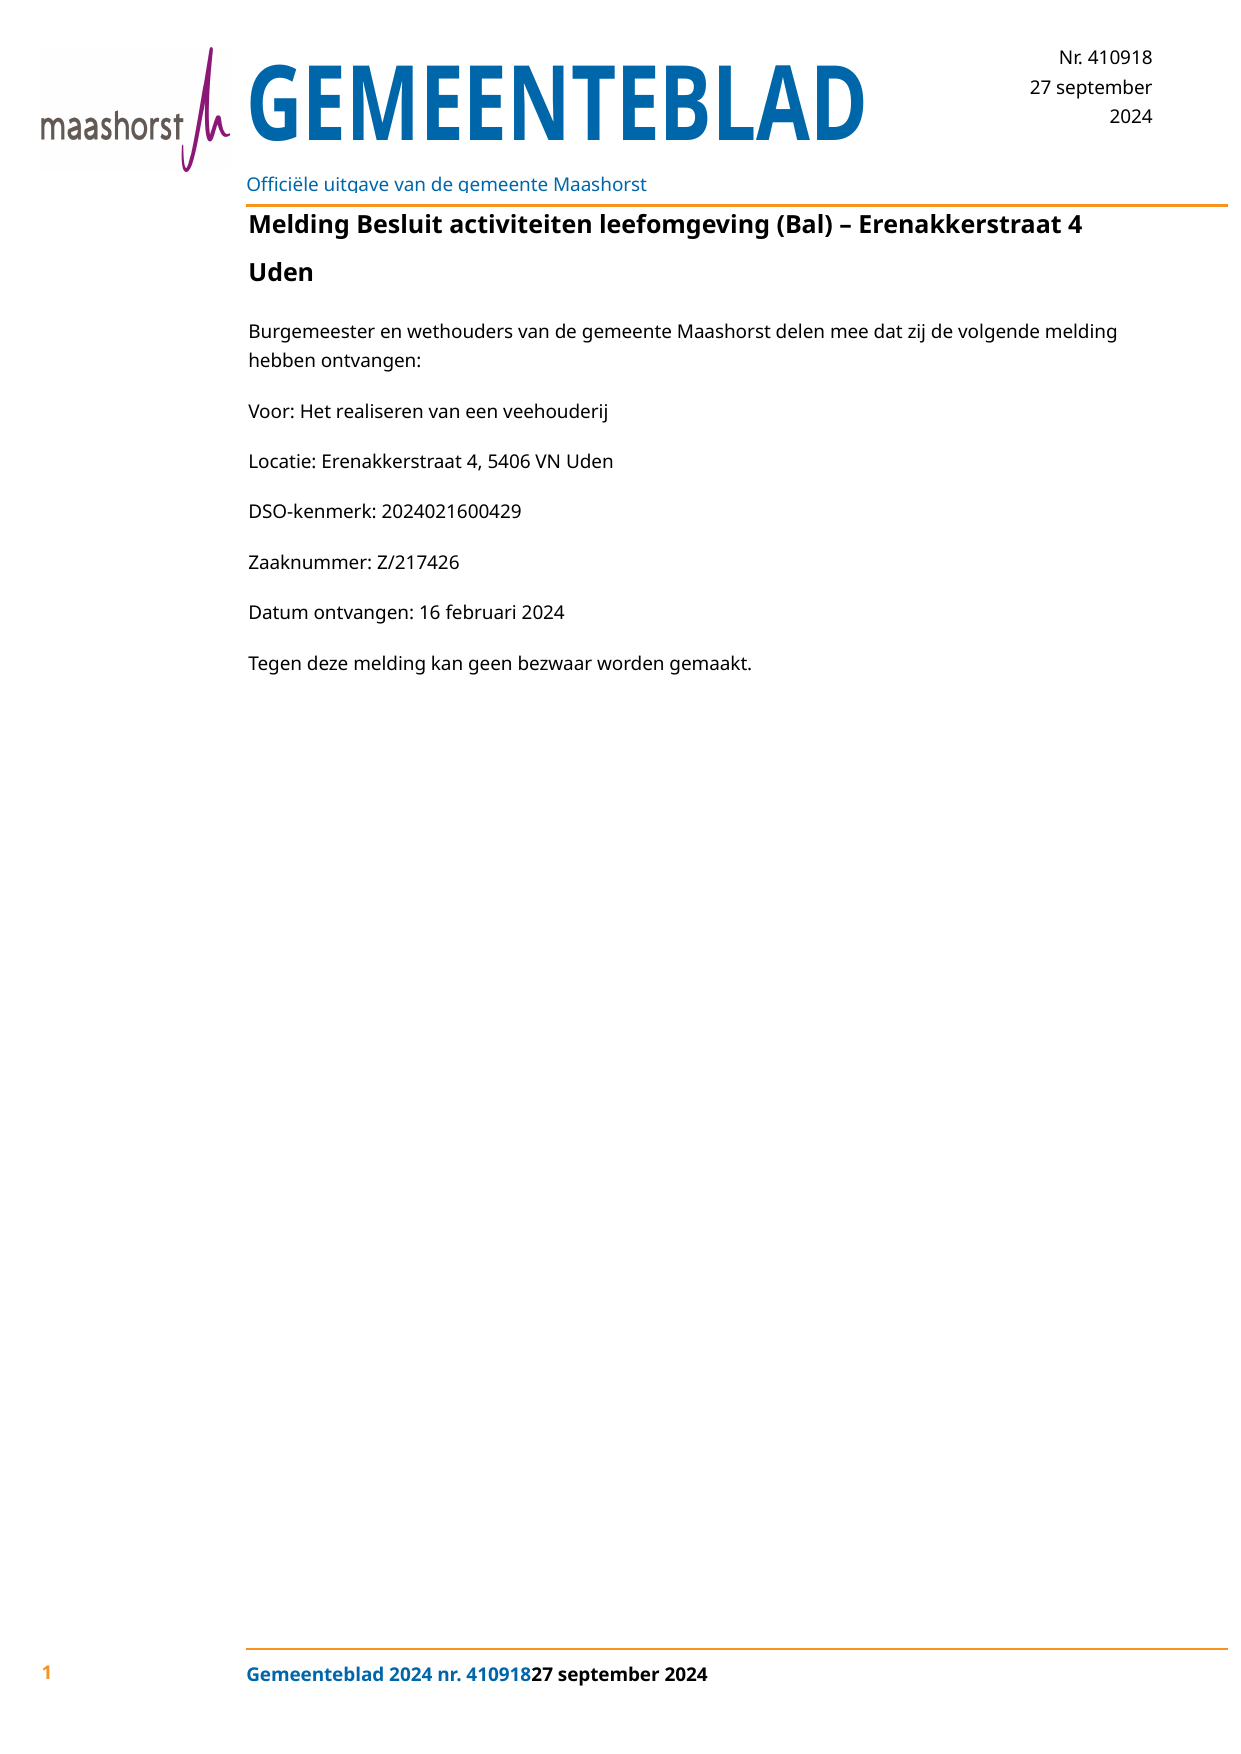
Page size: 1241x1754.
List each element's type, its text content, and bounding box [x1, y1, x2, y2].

text Locatie: Erenakkerstraat 4, 5406 VN Uden [248, 448, 1152, 474]
text Melding Besluit activiteiten leefomgeving (Bal) – Erenakkerstraat 4 Uden [248, 207, 1152, 288]
picture [41, 47, 231, 172]
text Voor: Het realiseren van een veehouderij [248, 398, 1152, 424]
text Datum ontvangen: 16 februari 2024 [248, 599, 1152, 625]
text DSO-kenmerk: 2024021600429 [248, 499, 1152, 524]
text Burgemeester en wethouders van de gemeente Maashorst delen mee dat zij de volgende melding hebben ontvangen: [248, 318, 1152, 373]
text Zaaknummer: Z/217426 [248, 549, 1152, 575]
text Tegen deze melding kan geen bezwaar worden gemaakt. [248, 650, 1152, 676]
